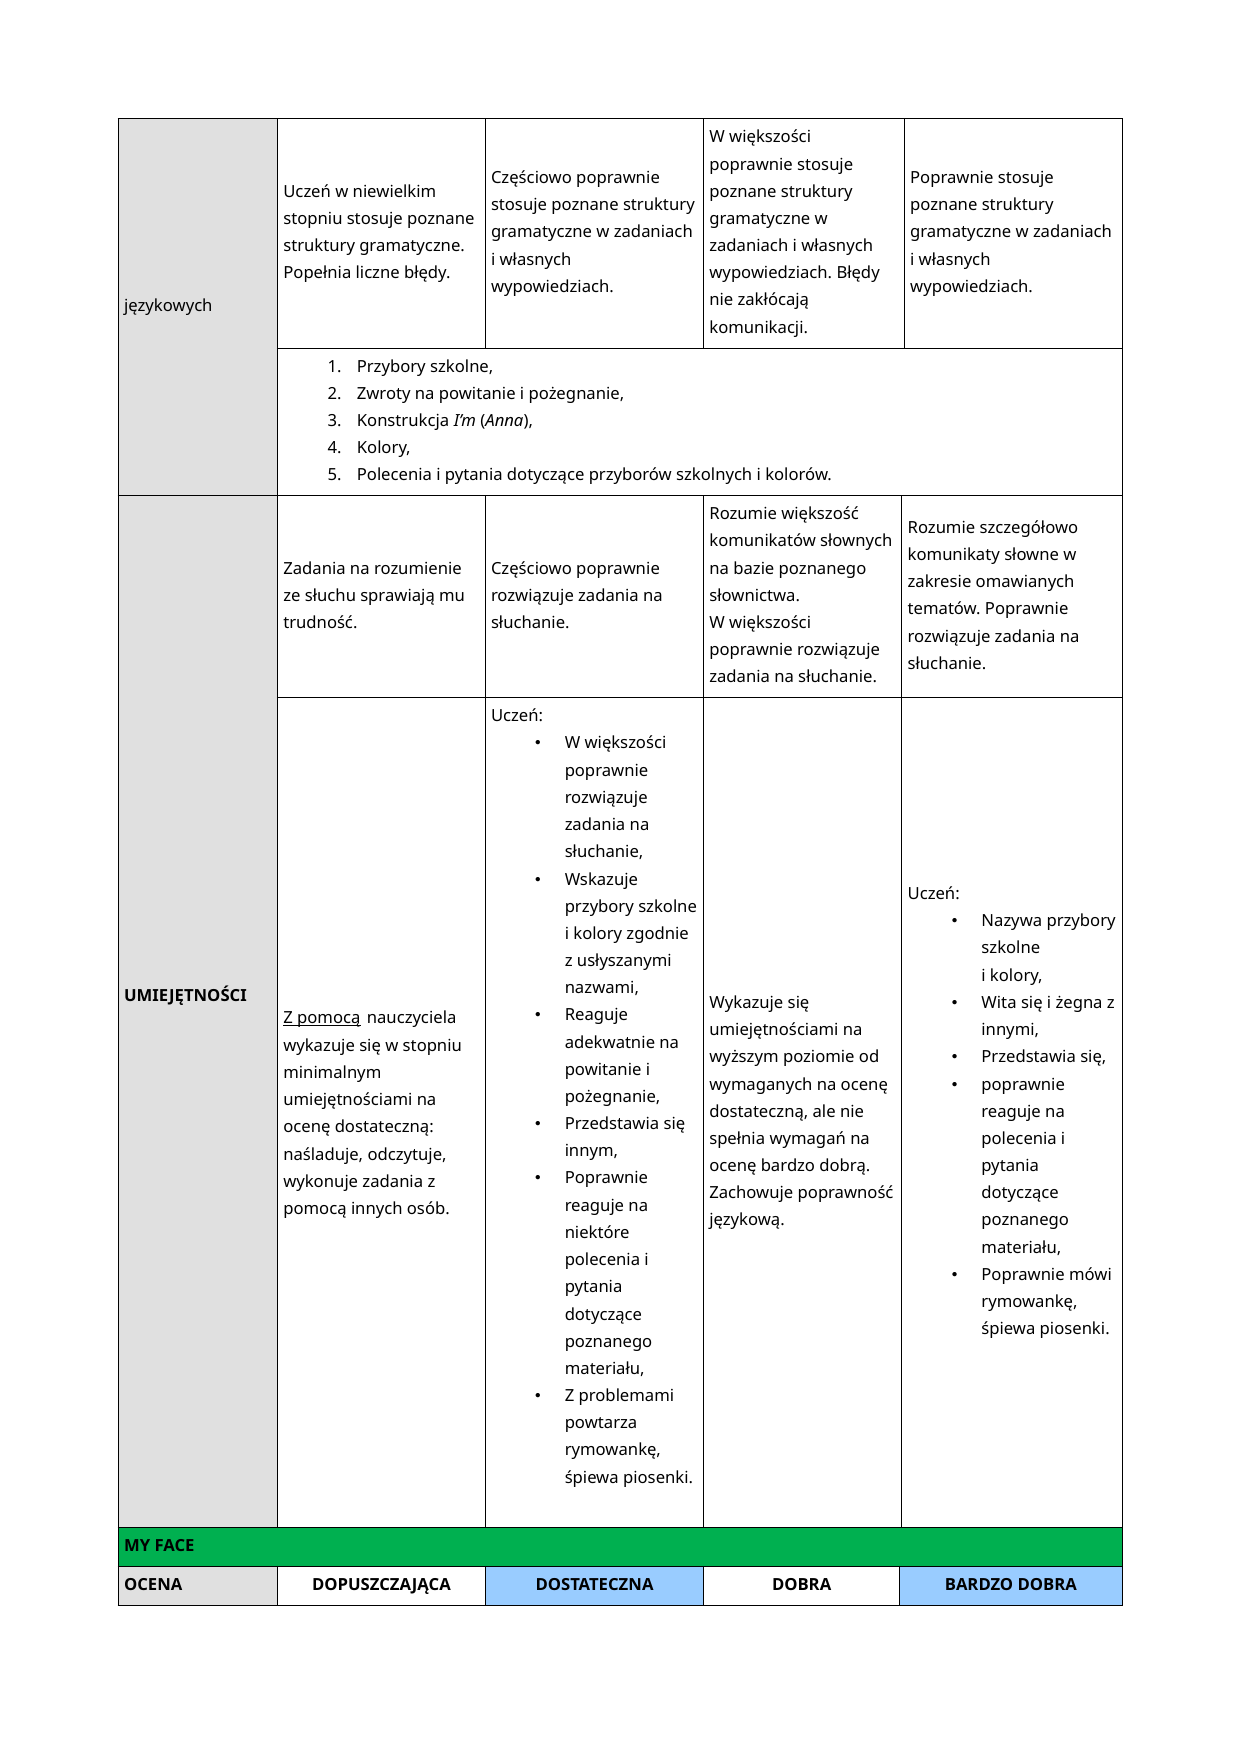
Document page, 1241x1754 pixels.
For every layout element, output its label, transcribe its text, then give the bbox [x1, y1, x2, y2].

table_cell Z pomocą nauczyciela wykazuje się w stopniu minimalnym umiejętnościami na ocenę dostateczną: naśladuje, odczytuje, wykonuje zadania z pomocą innych osób. [278, 698, 485, 1527]
table_cell Wykazuje się umiejętnościami na wyższym poziomie od wymaganych na ocenę dostateczną, ale nie spełnia wymagań na ocenę bardzo dobrą. Zachowuje poprawność językową. [704, 698, 901, 1527]
table_cell Zadania na rozumienie ze słuchu sprawiają mu trudność. [278, 496, 485, 697]
table_cell Rozumie szczegółowo komunikaty słowne w zakresie omawianych tematów. Poprawnie rozwiązuje zadania na słuchanie. [902, 496, 1122, 697]
table_cell Poprawnie stosuje poznane struktury gramatyczne w zadaniach i własnych wypowiedziach. [905, 119, 1122, 347]
table_cell językowych [119, 119, 277, 495]
table_cell DOBRA [704, 1567, 899, 1605]
table_cell OCENA [119, 1567, 277, 1605]
table_cell Uczeń: W większości poprawnie rozwiązuje zadania na słuchanie, Wskazuje przybory szkolne i kolory zgodnie z usłyszanymi nazwami, Reaguje adekwatnie na powitanie i pożegnanie, Przedstawia się innym, Poprawnie reaguje na niektóre polecenia i pytania dotyczące poznanego materiału, Z problemami powtarza rymowankę, śpiewa piosenki. [486, 698, 703, 1527]
table_cell MY FACE [119, 1528, 1122, 1566]
table_cell Uczeń w niewielkim stopniu stosuje poznane struktury gramatyczne. Popełnia liczne błędy. [278, 119, 485, 347]
table_cell Przybory szkolne, Zwroty na powitanie i pożegnanie, Konstrukcja I’m (Anna), Kolory, Polecenia i pytania dotyczące przyborów szkolnych i kolorów. [278, 349, 1122, 495]
table_cell Uczeń: Nazywa przybory szkolne i kolory, Wita się i żegna z innymi, Przedstawia się, poprawnie reaguje na polecenia i pytania dotyczące poznanego materiału, Poprawnie mówi rymowankę, śpiewa piosenki. [902, 698, 1122, 1527]
table_cell W większości poprawnie stosuje poznane struktury gramatyczne w zadaniach i własnych wypowiedziach. Błędy nie zakłócają komunikacji. [704, 119, 904, 347]
table_cell BARDZO DOBRA [900, 1567, 1122, 1605]
table_cell Częściowo poprawnie rozwiązuje zadania na słuchanie. [486, 496, 703, 697]
table_cell Rozumie większość komunikatów słownych na bazie poznanego słownictwa. W większości poprawnie rozwiązuje zadania na słuchanie. [704, 496, 901, 697]
table_cell DOPUSZCZAJĄCA [278, 1567, 485, 1605]
table_cell DOSTATECZNA [486, 1567, 703, 1605]
table_cell Częściowo poprawnie stosuje poznane struktury gramatyczne w zadaniach i własnych wypowiedziach. [486, 119, 703, 347]
table_cell UMIEJĘTNOŚCI [119, 496, 277, 1527]
